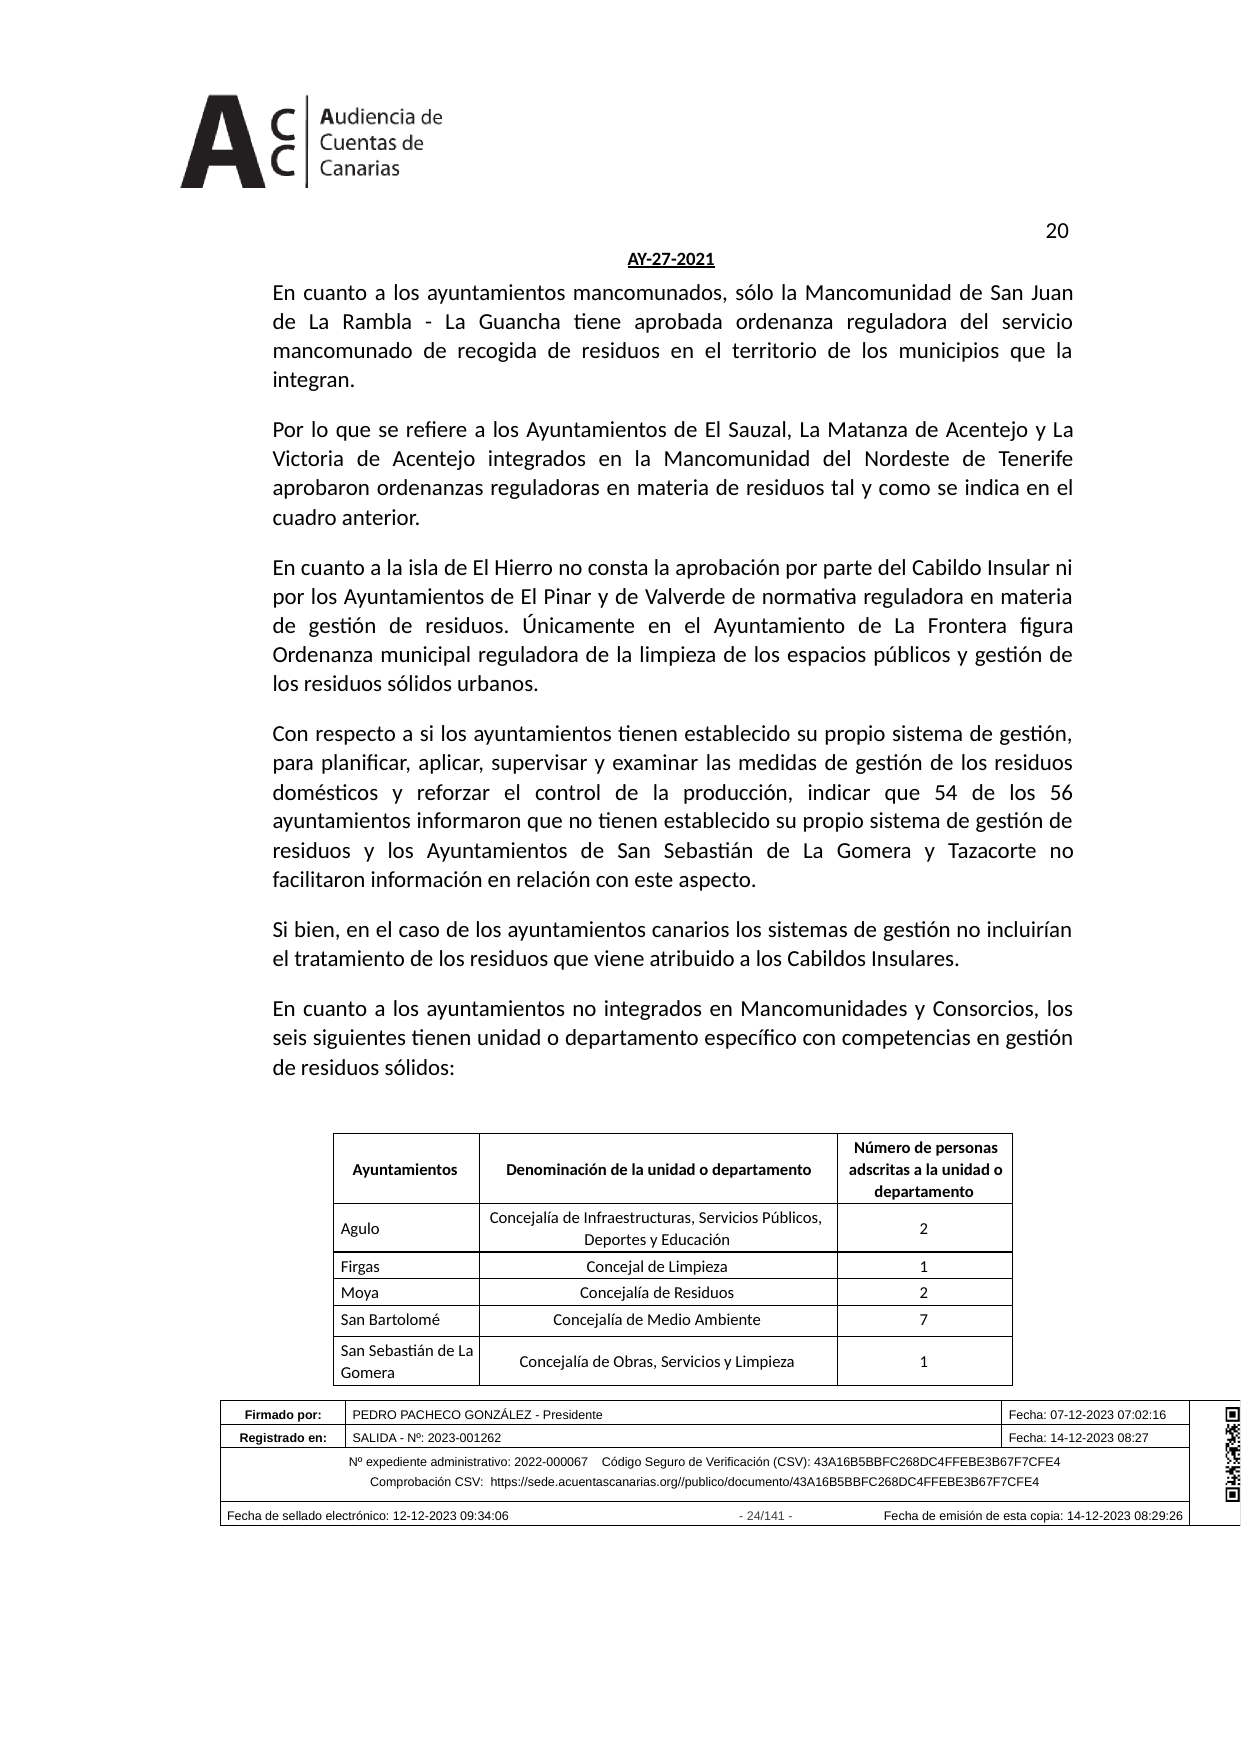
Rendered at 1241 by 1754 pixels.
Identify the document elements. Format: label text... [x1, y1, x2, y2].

table_cell 2 [838, 1204, 1012, 1251]
table_cell San Bartolomé [334, 1306, 479, 1336]
table_cell Agulo [334, 1204, 479, 1251]
text En cuanto a los ayuntamientos mancomunados, sólo la Mancomunidad de San Juan de La Rambla - La Guancha tiene aprobada ordenanza reguladora del servicio mancomunado de recogida de residuos en el territorio de los municipios que la integran. [272, 278, 1074, 393]
table_cell Concejal de Limpieza [480, 1253, 837, 1278]
table_header Denominación de la unidad o departamento [480, 1134, 837, 1203]
text En cuanto a los ayuntamientos no integrados en Mancomunidades y Consorcios, los seis siguientes tienen unidad o departamento específico con competencias en gestión de residuos sólidos: [272, 994, 1074, 1081]
table_cell 7 [838, 1306, 1012, 1336]
subtitle AY-27-2021 [251, 247, 1096, 269]
text Por lo que se refiere a los Ayuntamientos de El Sauzal, La Matanza de Acentejo y La Victoria de Acentejo integrados en la Mancomunidad del Nordeste de Tenerife aprobaron ordenanzas reguladoras en materia de residuos tal y como se indica en el cuadro anterior. [272, 415, 1074, 531]
table_header Ayuntamientos [334, 1134, 479, 1203]
table_cell Concejalía de Obras, Servicios y Limpieza [480, 1337, 837, 1384]
text Si bien, en el caso de los ayuntamientos canarios los sistemas de gestión no incluirían el tratamiento de los residuos que viene atribuido a los Cabildos Insulares. [272, 915, 1074, 972]
table_cell Moya [334, 1279, 479, 1305]
table_cell San Sebastián de La Gomera [334, 1337, 479, 1384]
table_cell Concejalía de Infraestructuras, Servicios Públicos, Deportes y Educación [480, 1204, 837, 1251]
text Con respecto a si los ayuntamientos tienen establecido su propio sistema de gestión, para planificar, aplicar, supervisar y examinar las medidas de gestión de los residuos domésticos y reforzar el control de la producción, indicar que 54 de los 56 ayuntamientos informaron que no tienen establecido su propio sistema de gestión de residuos y los Ayuntamientos de San Sebastián de La Gomera y Tazacorte no facilitaron información en relación con este aspecto. [272, 719, 1074, 893]
table_cell 1 [838, 1253, 1012, 1278]
table_cell Firgas [334, 1253, 479, 1278]
text 20 [221, 216, 1074, 244]
table_cell 2 [838, 1279, 1012, 1305]
text En cuanto a la isla de El Hierro no consta la aprobación por parte del Cabildo Insular ni por los Ayuntamientos de El Pinar y de Valverde de normativa reguladora en materia de gestión de residuos. Únicamente en el Ayuntamiento de La Frontera figura Ordenanza municipal reguladora de la limpieza de los espacios públicos y gestión de los residuos sólidos urbanos. [272, 553, 1074, 697]
table_cell Concejalía de Residuos [480, 1279, 837, 1305]
table_cell Concejalía de Medio Ambiente [480, 1306, 837, 1336]
table_cell 1 [838, 1337, 1012, 1384]
table_header Número de personas adscritas a la unidad o departamento [838, 1134, 1012, 1203]
